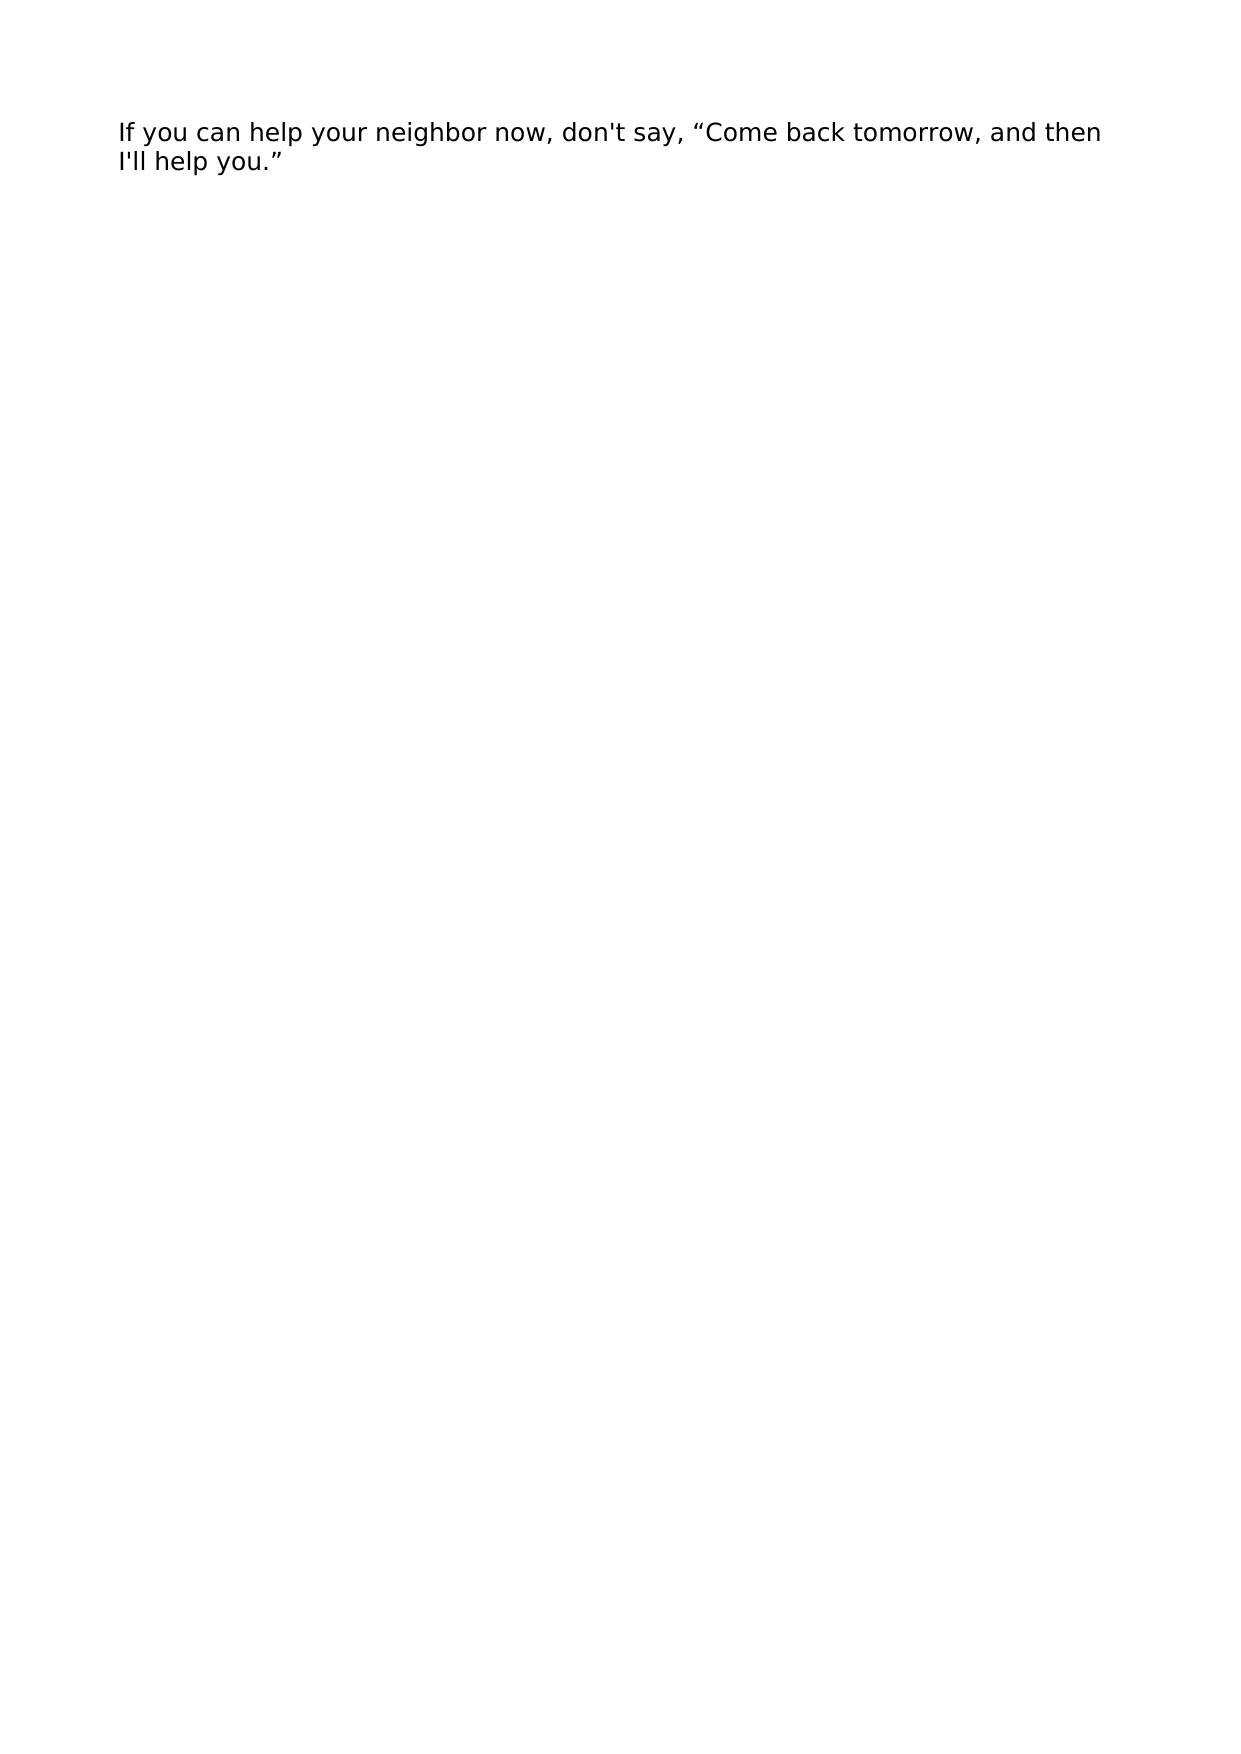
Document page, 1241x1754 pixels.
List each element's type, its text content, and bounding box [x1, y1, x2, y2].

text If you can help your neighbor now, don't say, “Come back tomorrow, and then I'll help you.” [118, 118, 1122, 176]
